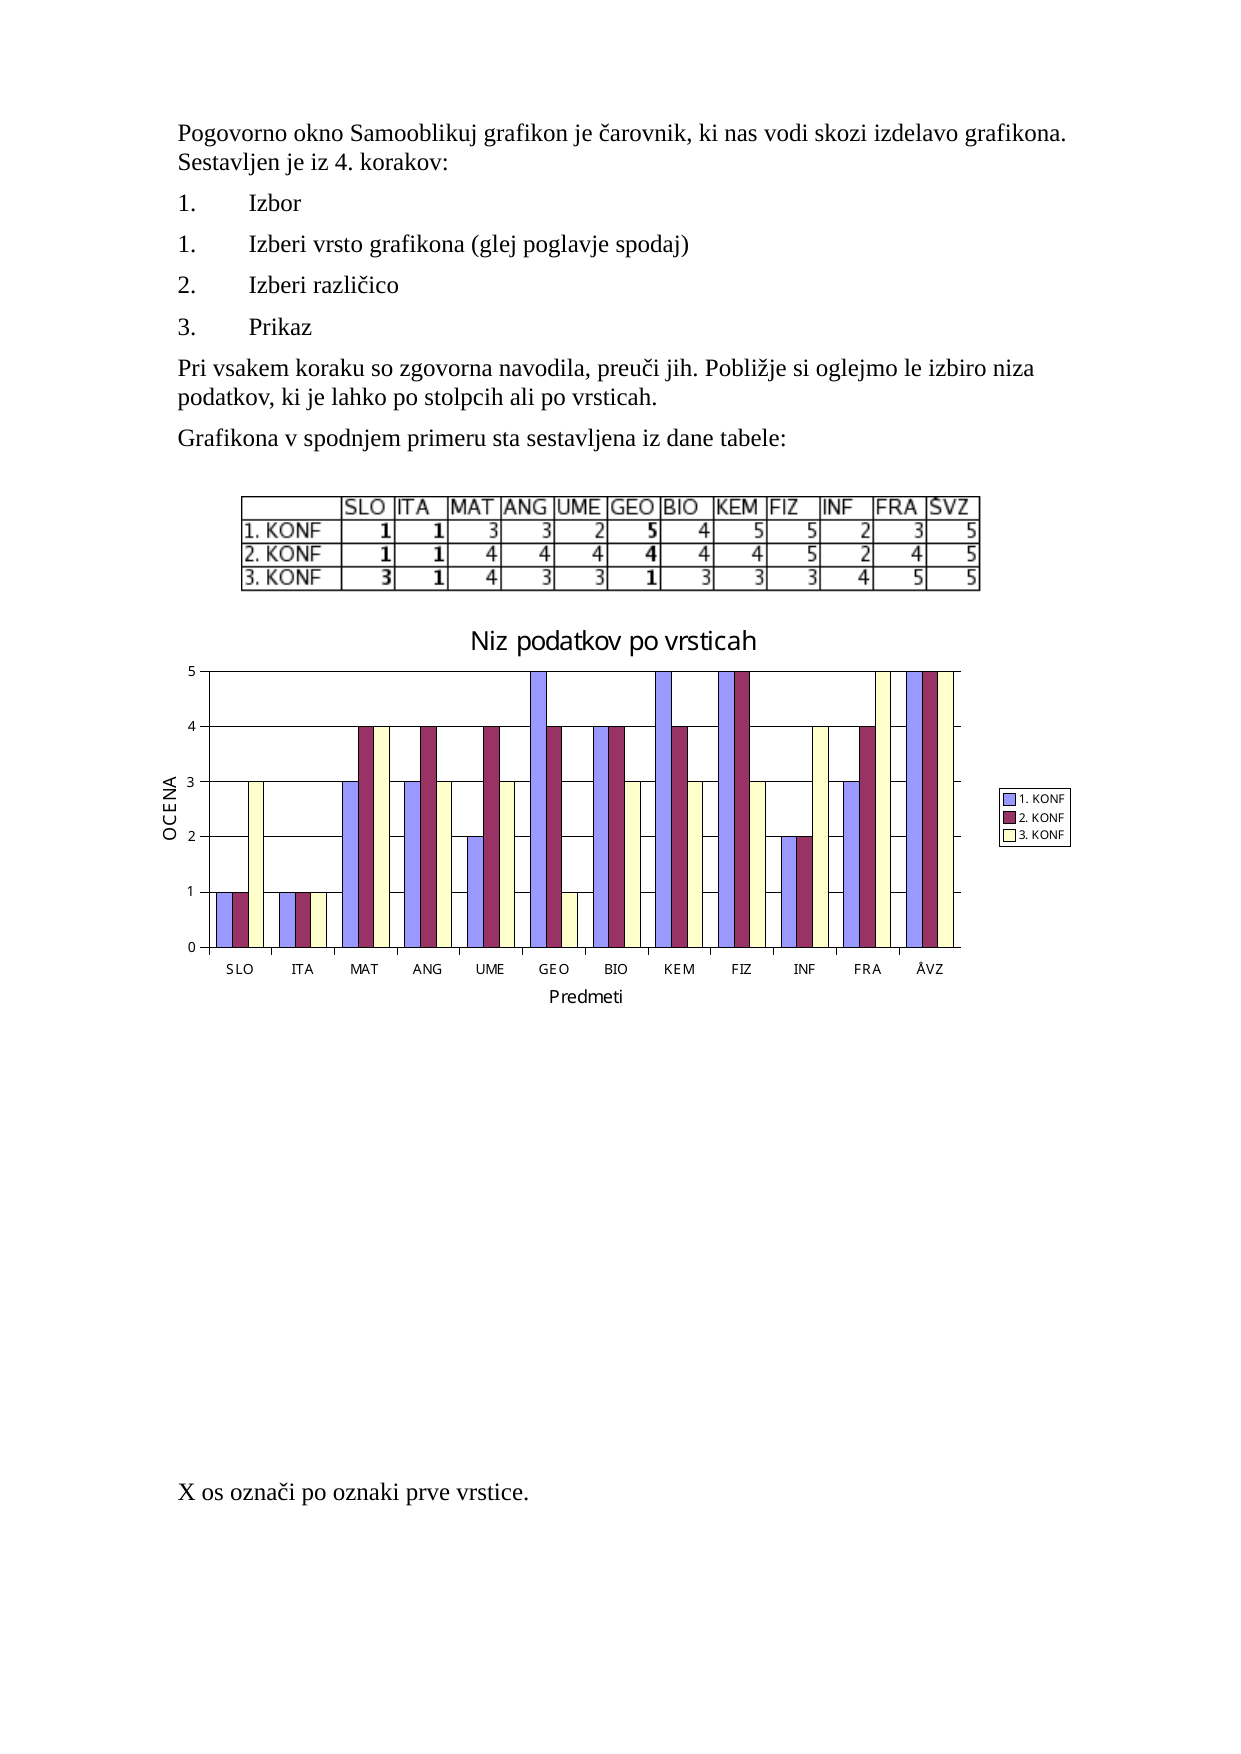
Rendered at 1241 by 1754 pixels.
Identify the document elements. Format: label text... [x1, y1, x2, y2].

text X os označi po oznaki prve vrstice. [177, 950, 1122, 1506]
text Pri vsakem koraku so zgovorna navodila, preuči jih. Pobližje si oglejmo le izbiro niza podatkov, ki je lahko po stolpcih ali po vrsticah. [177, 353, 1122, 411]
list Izberi vrsto grafikona (glej poglavje spodaj) [177, 229, 1122, 258]
text Pogovorno okno Samooblikuj grafikon je čarovnik, ki nas vodi skozi izdelavo grafikona. Sestavljen je iz 4. korakov: [177, 118, 1122, 176]
picture [241, 496, 990, 596]
list Prikaz [177, 312, 1122, 341]
list Izberi različico [177, 271, 1122, 299]
list Izbor [177, 188, 1122, 217]
text Grafikona v spodnjem primeru sta sestavljena iz dane tabele: [177, 423, 1122, 452]
